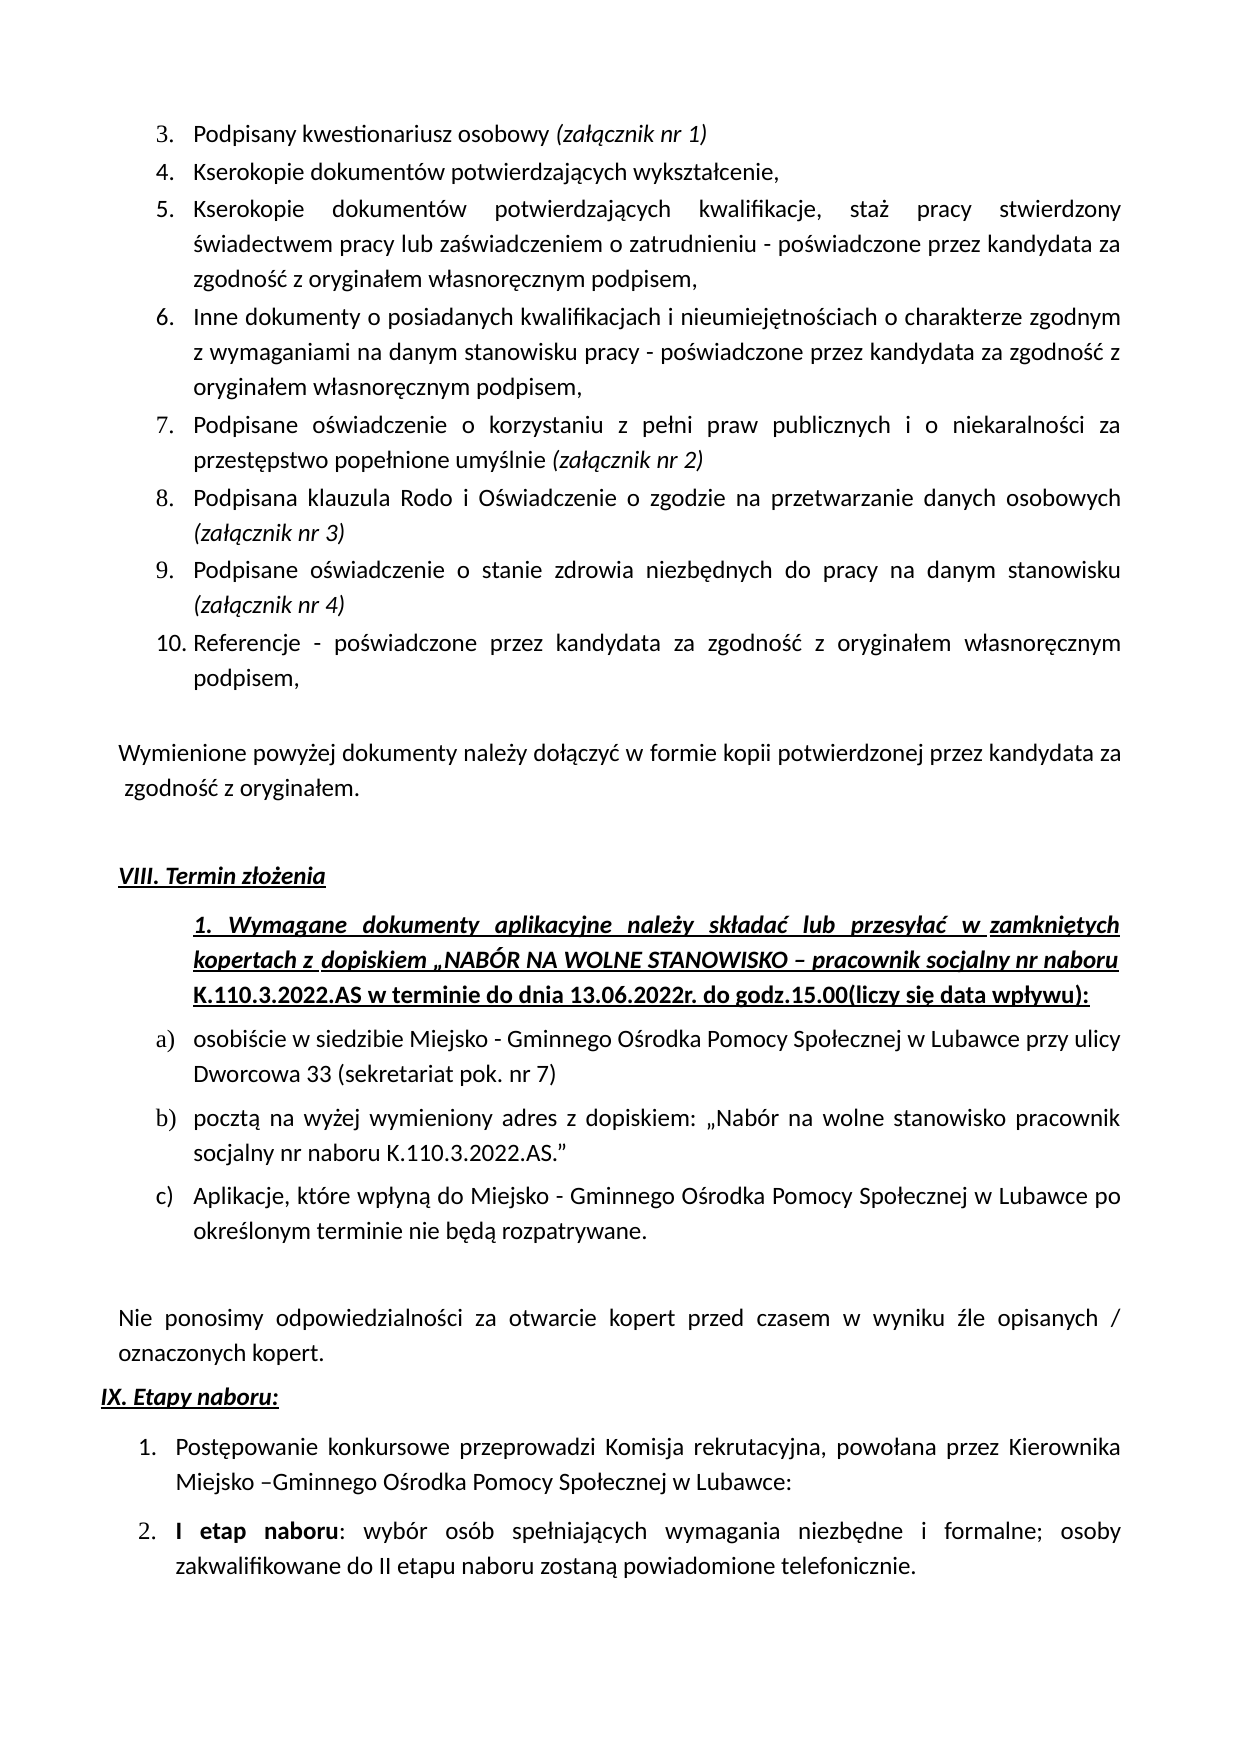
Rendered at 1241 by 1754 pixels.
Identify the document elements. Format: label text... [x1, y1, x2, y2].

text IX. Etapy naboru: [100, 1381, 1122, 1412]
list Postępowanie konkursowe przeprowadzi Komisja rekrutacyjna, powołana przez Kierownika Miejsko –Gminnego Ośrodka Pomocy Społecznej w Lubawce: [138, 1431, 1122, 1496]
list Inne dokumenty o posiadanych kwalifikacjach i nieumiejętnościach o charakterze zgodnym z wymaganiami na danym stanowisku pracy - poświadczone przez kandydata za zgodność z oryginałem własnoręcznym podpisem, [156, 301, 1122, 402]
list Kserokopie dokumentów potwierdzających kwalifikacje, staż pracy stwierdzony świadectwem pracy lub zaświadczeniem o zatrudnieniu - poświadczone przez kandydata za zgodność z oryginałem własnoręcznym podpisem, [156, 193, 1122, 294]
list Podpisana klauzula Rodo i Oświadczenie o zgodzie na przetwarzanie danych osobowych (załącznik nr 3) [156, 482, 1122, 547]
text VIII. Termin złożenia [118, 860, 1122, 890]
list Referencje - poświadczone przez kandydata za zgodność z oryginałem własnoręcznym podpisem, [156, 627, 1122, 693]
list Podpisany kwestionariusz osobowy (załącznik nr 1) [156, 118, 1122, 149]
list Kserokopie dokumentów potwierdzających wykształcenie, [156, 156, 1122, 186]
list pocztą na wyżej wymieniony adres z dopiskiem: „Nabór na wolne stanowisko pracownik socjalny nr naboru K.110.3.2022.AS.” [156, 1102, 1122, 1167]
text Wymienione powyżej dokumenty należy dołączyć w formie kopii potwierdzonej przez kandydata za zgodność z oryginałem. [118, 737, 1122, 803]
list osobiście w siedzibie Miejsko - Gminnego Ośrodka Pomocy Społecznej w Lubawce przy ulicy Dworcowa 33 (sekretariat pok. nr 7) [156, 1023, 1122, 1088]
list Aplikacje, które wpłyną do Miejsko - Gminnego Ośrodka Pomocy Społecznej w Lubawce po określonym terminie nie będą rozpatrywane. [156, 1180, 1122, 1246]
list Podpisane oświadczenie o korzystaniu z pełni praw publicznych i o niekaralności za przestępstwo popełnione umyślnie (załącznik nr 2) [156, 409, 1122, 474]
text Nie ponosimy odpowiedzialności za otwarcie kopert przed czasem w wyniku źle opisanych / oznaczonych kopert. [118, 1303, 1122, 1368]
list I etap naboru: wybór osób spełniających wymagania niezbędne i formalne; osoby zakwalifikowane do II etapu naboru zostaną powiadomione telefonicznie. [138, 1515, 1122, 1581]
text 1. Wymagane dokumenty aplikacyjne należy składać lub przesyłać w zamkniętych kopertach z dopiskiem „NABÓR NA WOLNE STANOWISKO – pracownik socjalny nr naboru K.110.3.2022.AS w terminie do dnia 13.06.2022r. do godz.15.00(liczy się data wpływu): [193, 909, 1122, 1010]
list Podpisane oświadczenie o stanie zdrowia niezbędnych do pracy na danym stanowisku (załącznik nr 4) [156, 554, 1122, 620]
